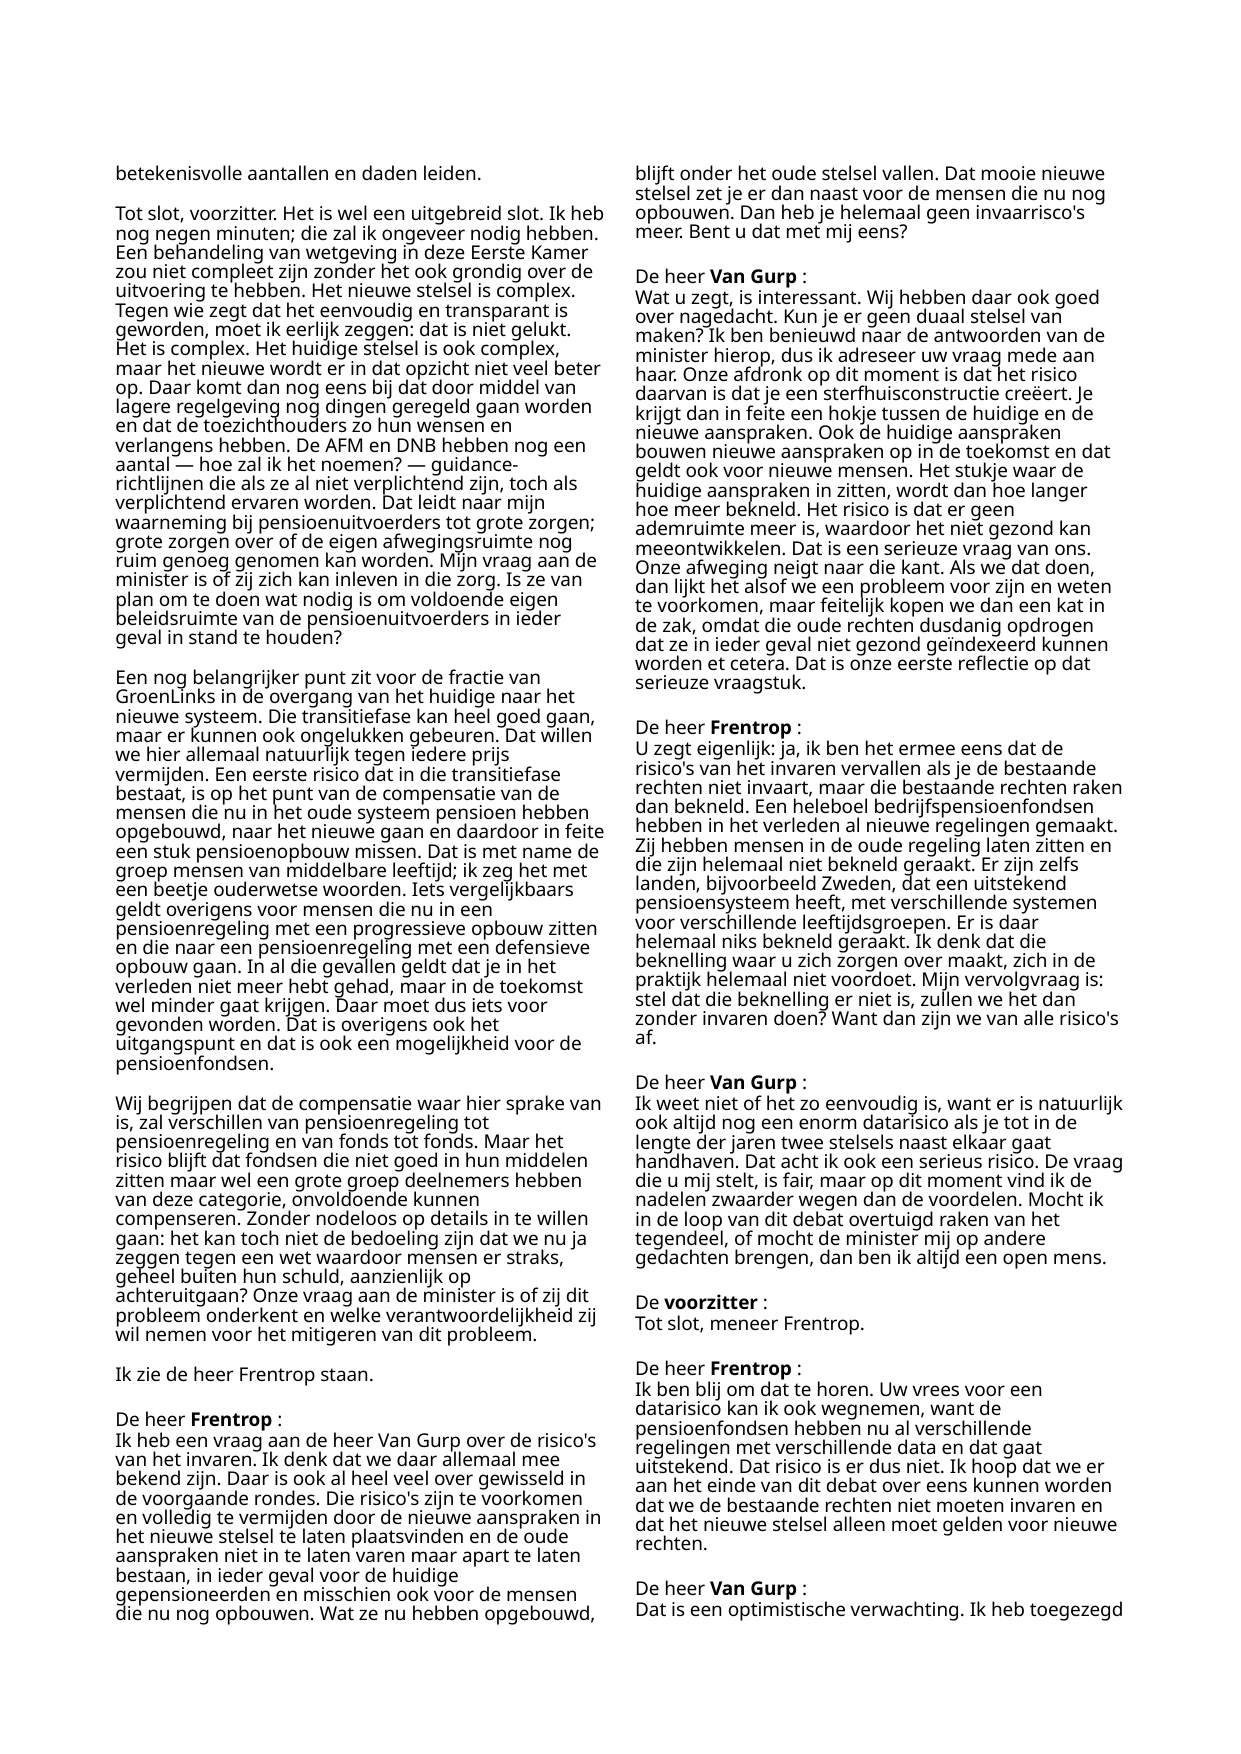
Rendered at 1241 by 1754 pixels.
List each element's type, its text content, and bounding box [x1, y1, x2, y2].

text Een nog belangrijker punt zit voor de fractie van GroenLinks in de overgang van het huidige naar het nieuwe systeem. Die transitiefase kan heel goed gaan, maar er kunnen ook ongelukken gebeuren. Dat willen we hier allemaal natuurlijk tegen iedere prijs vermijden. Een eerste risico dat in die transitiefase bestaat, is op het punt van de compensatie van de mensen die nu in het oude systeem pensioen hebben opgebouwd, naar het nieuwe gaan en daardoor in feite een stuk pensioenopbouw missen. Dat is met name de groep mensen van middelbare leeftijd; ik zeg het met een beetje ouderwetse woorden. Iets vergelijkbaars geldt overigens voor mensen die nu in een pensioenregeling met een progressieve opbouw zitten en die naar een pensioenregeling met een defensieve opbouw gaan. In al die gevallen geldt dat je in het verleden niet meer hebt gehad, maar in de toekomst wel minder gaat krijgen. Daar moet dus iets voor gevonden worden. Dat is overigens ook het uitgangspunt en dat is ook een mogelijkheid voor de pensioenfondsen. [115, 669, 605, 1074]
text Tot slot, voorzitter. Het is wel een uitgebreid slot. Ik heb nog negen minuten; die zal ik ongeveer nodig hebben. Een behandeling van wetgeving in deze Eerste Kamer zou niet compleet zijn zonder het ook grondig over de uitvoering te hebben. Het nieuwe stelsel is complex. Tegen wie zegt dat het eenvoudig en transparant is geworden, moet ik eerlijk zeggen: dat is niet gelukt. Het is complex. Het huidige stelsel is ook complex, maar het nieuwe wordt er in dat opzicht niet veel beter op. Daar komt dan nog eens bij dat door middel van lagere regelgeving nog dingen geregeld gaan worden en dat de toezichthouders zo hun wensen en verlangens hebben. De AFM en DNB hebben nog een aantal — hoe zal ik het noemen? — guidance-richtlijnen die als ze al niet verplichtend zijn, toch als verplichtend ervaren worden. Dat leidt naar mijn waarneming bij pensioenuitvoerders tot grote zorgen; grote zorgen over of de eigen afwegingsruimte nog ruim genoeg genomen kan worden. Mijn vraag aan de minister is of zij zich kan inleven in die zorg. Is ze van plan om te doen wat nodig is om voldoende eigen beleidsruimte van de pensioenuitvoerders in ieder geval in stand te houden? [115, 205, 605, 648]
text Wat u zegt, is interessant. Wij hebben daar ook goed over nagedacht. Kun je er geen duaal stelsel van maken? Ik ben benieuwd naar de antwoorden van de minister hierop, dus ik adreseer uw vraag mede aan haar. Onze afdronk op dit moment is dat het risico daarvan is dat je een sterfhuisconstructie creëert. Je krijgt dan in feite een hokje tussen de huidige en de nieuwe aanspraken. Ook de huidige aanspraken bouwen nieuwe aanspraken op in de toekomst en dat geldt ook voor nieuwe mensen. Het stukje waar de huidige aanspraken in zitten, wordt dan hoe langer hoe meer bekneld. Het risico is dat er geen ademruimte meer is, waardoor het niet gezond kan meeontwikkelen. Dat is een serieuze vraag van ons. Onze afweging neigt naar die kant. Als we dat doen, dan lijkt het alsof we een probleem voor zijn en weten te voorkomen, maar feitelijk kopen we dan een kat in de zak, omdat die oude rechten dusdanig opdrogen dat ze in ieder geval niet gezond geïndexeerd kunnen worden et cetera. Dat is onze eerste reflectie op dat serieuze vraagstuk. [635, 289, 1125, 694]
text blijft onder het oude stelsel vallen. Dat mooie nieuwe stelsel zet je er dan naast voor de mensen die nu nog opbouwen. Dan heb je helemaal geen invaarrisco's meer. Bent u dat met mij eens? [635, 165, 1125, 242]
text U zegt eigenlijk: ja, ik ben het ermee eens dat de risico's van het invaren vervallen als je de bestaande rechten niet invaart, maar die bestaande rechten raken dan bekneld. Een heleboel bedrijfspensioenfondsen hebben in het verleden al nieuwe regelingen gemaakt. Zij hebben mensen in de oude regeling laten zitten en die zijn helemaal niet bekneld geraakt. Er zijn zelfs landen, bijvoorbeeld Zweden, dat een uitstekend pensioensysteem heeft, met verschillende systemen voor verschillende leeftijdsgroepen. Er is daar helemaal niks bekneld geraakt. Ik denk dat die beknelling waar u zich zorgen over maakt, zich in de praktijk helemaal niet voordoet. Mijn vervolgvraag is: stel dat die beknelling er niet is, zullen we het dan zonder invaren doen? Want dan zijn we van alle risico's af. [635, 740, 1125, 1048]
text De heer Van Gurp : [635, 263, 1125, 289]
text De heer Frentrop : [115, 1406, 605, 1432]
text De heer Van Gurp : [635, 1575, 1125, 1601]
text Dat is een optimistische verwachting. Ik heb toegezegd [635, 1601, 1125, 1620]
text Ik ben blij om dat te horen. Uw vrees voor een datarisico kan ik ook wegnemen, want de pensioenfondsen hebben nu al verschillende regelingen met verschillende data en dat gaat uitstekend. Dat risico is er dus niet. Ik hoop dat we er aan het einde van dit debat over eens kunnen worden dat we de bestaande rechten niet moeten invaren en dat het nieuwe stelsel alleen moet gelden voor nieuwe rechten. [635, 1381, 1125, 1554]
text betekenisvolle aantallen en daden leiden. [115, 165, 605, 184]
text Ik weet niet of het zo eenvoudig is, want er is natuurlijk ook altijd nog een enorm datarisico als je tot in de lengte der jaren twee stelsels naast elkaar gaat handhaven. Dat acht ik ook een serieus risico. De vraag die u mij stelt, is fair, maar op dit moment vind ik de nadelen zwaarder wegen dan de voordelen. Mocht ik in de loop van dit debat overtuigd raken van het tegendeel, of mocht de minister mij op andere gedachten brengen, dan ben ik altijd een open mens. [635, 1095, 1125, 1268]
text Wij begrijpen dat de compensatie waar hier sprake van is, zal verschillen van pensioenregeling tot pensioenregeling en van fonds tot fonds. Maar het risico blijft dat fondsen die niet goed in hun middelen zitten maar wel een grote groep deelnemers hebben van deze categorie, onvoldoende kunnen compenseren. Zonder nodeloos op details in te willen gaan: het kan toch niet de bedoeling zijn dat we nu ja zeggen tegen een wet waardoor mensen er straks, geheel buiten hun schuld, aanzienlijk op achteruitgaan? Onze vraag aan de minister is of zij dit probleem onderkent en welke verantwoordelijkheid zij wil nemen voor het mitigeren van dit probleem. [115, 1095, 605, 1345]
text De voorzitter : [635, 1289, 1125, 1315]
text Ik heb een vraag aan de heer Van Gurp over de risico's van het invaren. Ik denk dat we daar allemaal mee bekend zijn. Daar is ook al heel veel over gewisseld in de voorgaande rondes. Die risico's zijn te voorkomen en volledig te vermijden door de nieuwe aanspraken in het nieuwe stelsel te laten plaatsvinden en de oude aanspraken niet in te laten varen maar apart te laten bestaan, in ieder geval voor de huidige gepensioneerden en misschien ook voor de mensen die nu nog opbouwen. Wat ze nu hebben opgebouwd, [115, 1432, 605, 1624]
text De heer Frentrop : [635, 714, 1125, 740]
text De heer Frentrop : [635, 1355, 1125, 1381]
text Tot slot, meneer Frentrop. [635, 1315, 1125, 1334]
text Ik zie de heer Frentrop staan. [115, 1366, 605, 1385]
text De heer Van Gurp : [635, 1069, 1125, 1095]
